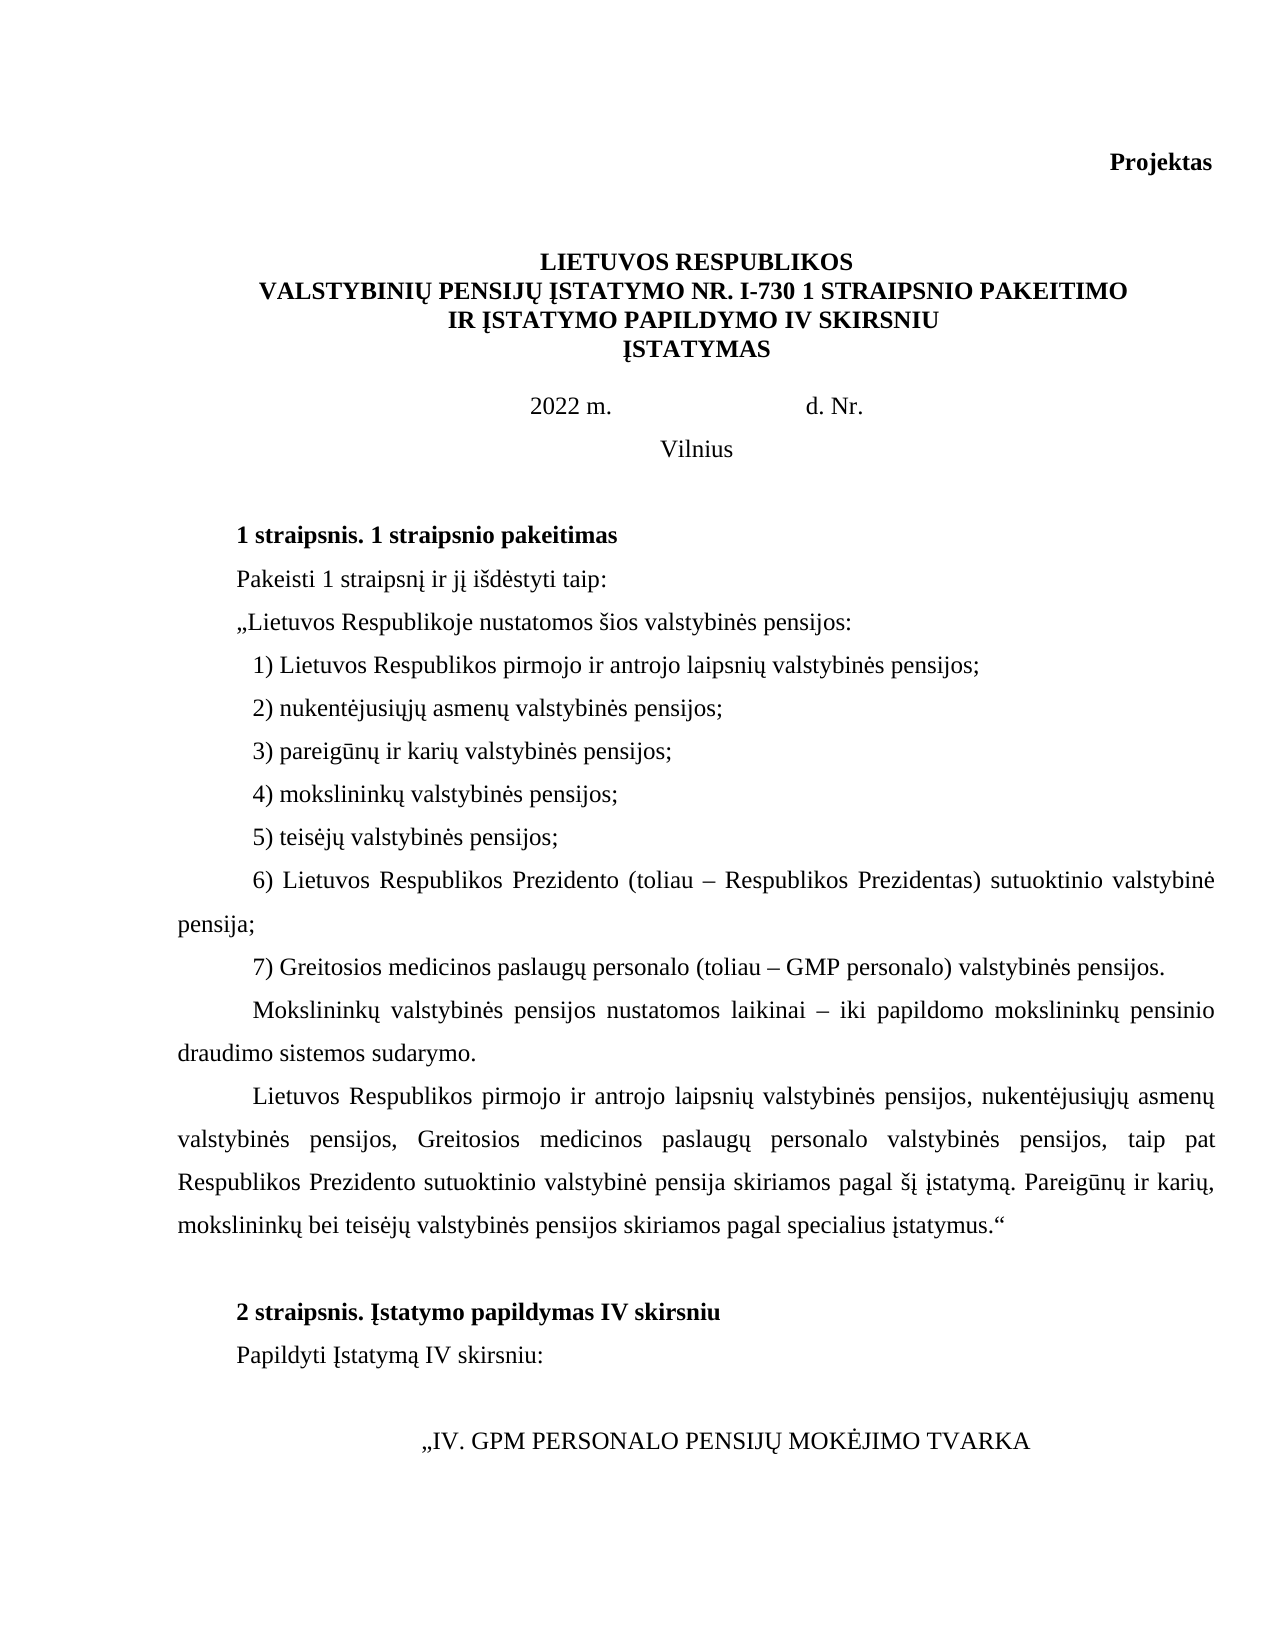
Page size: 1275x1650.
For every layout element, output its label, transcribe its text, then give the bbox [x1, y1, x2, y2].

text Papildyti Įstatymą IV skirsniu: [177, 1340, 1216, 1369]
text ĮSTATYMAS [177, 334, 1216, 362]
text Mokslininkų valstybinės pensijos nustatomos laikinai – iki papildomo mokslininkų pensinio draudimo sistemos sudarymo. [177, 995, 1216, 1067]
text 2 straipsnis. Įstatymo papildymas IV skirsniu [177, 1297, 1216, 1326]
text Lietuvos Respublikos pirmojo ir antrojo laipsnių valstybinės pensijos, nukentėjusiųjų asmenų valstybinės pensijos, Greitosios medicinos paslaugų personalo valstybinės pensijos, taip pat Respublikos Prezidento sutuoktinio valstybinė pensija skiriamos pagal šį įstatymą. Pareigūnų ir karių, mokslininkų bei teisėjų valstybinės pensijos skiriamos pagal specialius įstatymus.“ [177, 1081, 1216, 1239]
text 3) pareigūnų ir karių valstybinės pensijos; [177, 736, 1216, 765]
text 5) teisėjų valstybinės pensijos; [177, 822, 1216, 851]
text Projektas [1077, 147, 1216, 176]
text 1) Lietuvos Respublikos pirmojo ir antrojo laipsnių valstybinės pensijos; [177, 650, 1216, 679]
text „Lietuvos Respublikoje nustatomos šios valstybinės pensijos: [177, 607, 1216, 636]
text 2) nukentėjusiųjų asmenų valstybinės pensijos; [177, 693, 1216, 722]
text „IV. GPM PERSONALO PENSIJŲ MOKĖJIMO TVARKA [177, 1426, 1216, 1455]
text 1 straipsnis. 1 straipsnio pakeitimas [177, 521, 1216, 549]
text 4) mokslininkų valstybinės pensijos; [177, 779, 1216, 808]
text VALSTYBINIŲ PENSIJŲ ĮSTATYMO NR. I-730 1 STRAIPSNIO PAKEITIMO [177, 276, 1216, 305]
text Pakeisti 1 straipsnį ir jį išdėstyti taip: [177, 564, 1216, 592]
text LIETUVOS RESPUBLIKOS [177, 247, 1216, 276]
text 6) Lietuvos Respublikos Prezidento (toliau – Respublikos Prezidentas) sutuoktinio valstybinė pensija; [177, 866, 1216, 937]
text IR Įstatymo papildymo IV sKIRSNIU [177, 305, 1216, 334]
text 7) Greitosios medicinos paslaugų personalo (toliau – GMP personalo) valstybinės pensijos. [177, 952, 1216, 981]
text 2022 m. d. Nr. [177, 391, 1216, 420]
text Vilnius [177, 434, 1216, 463]
